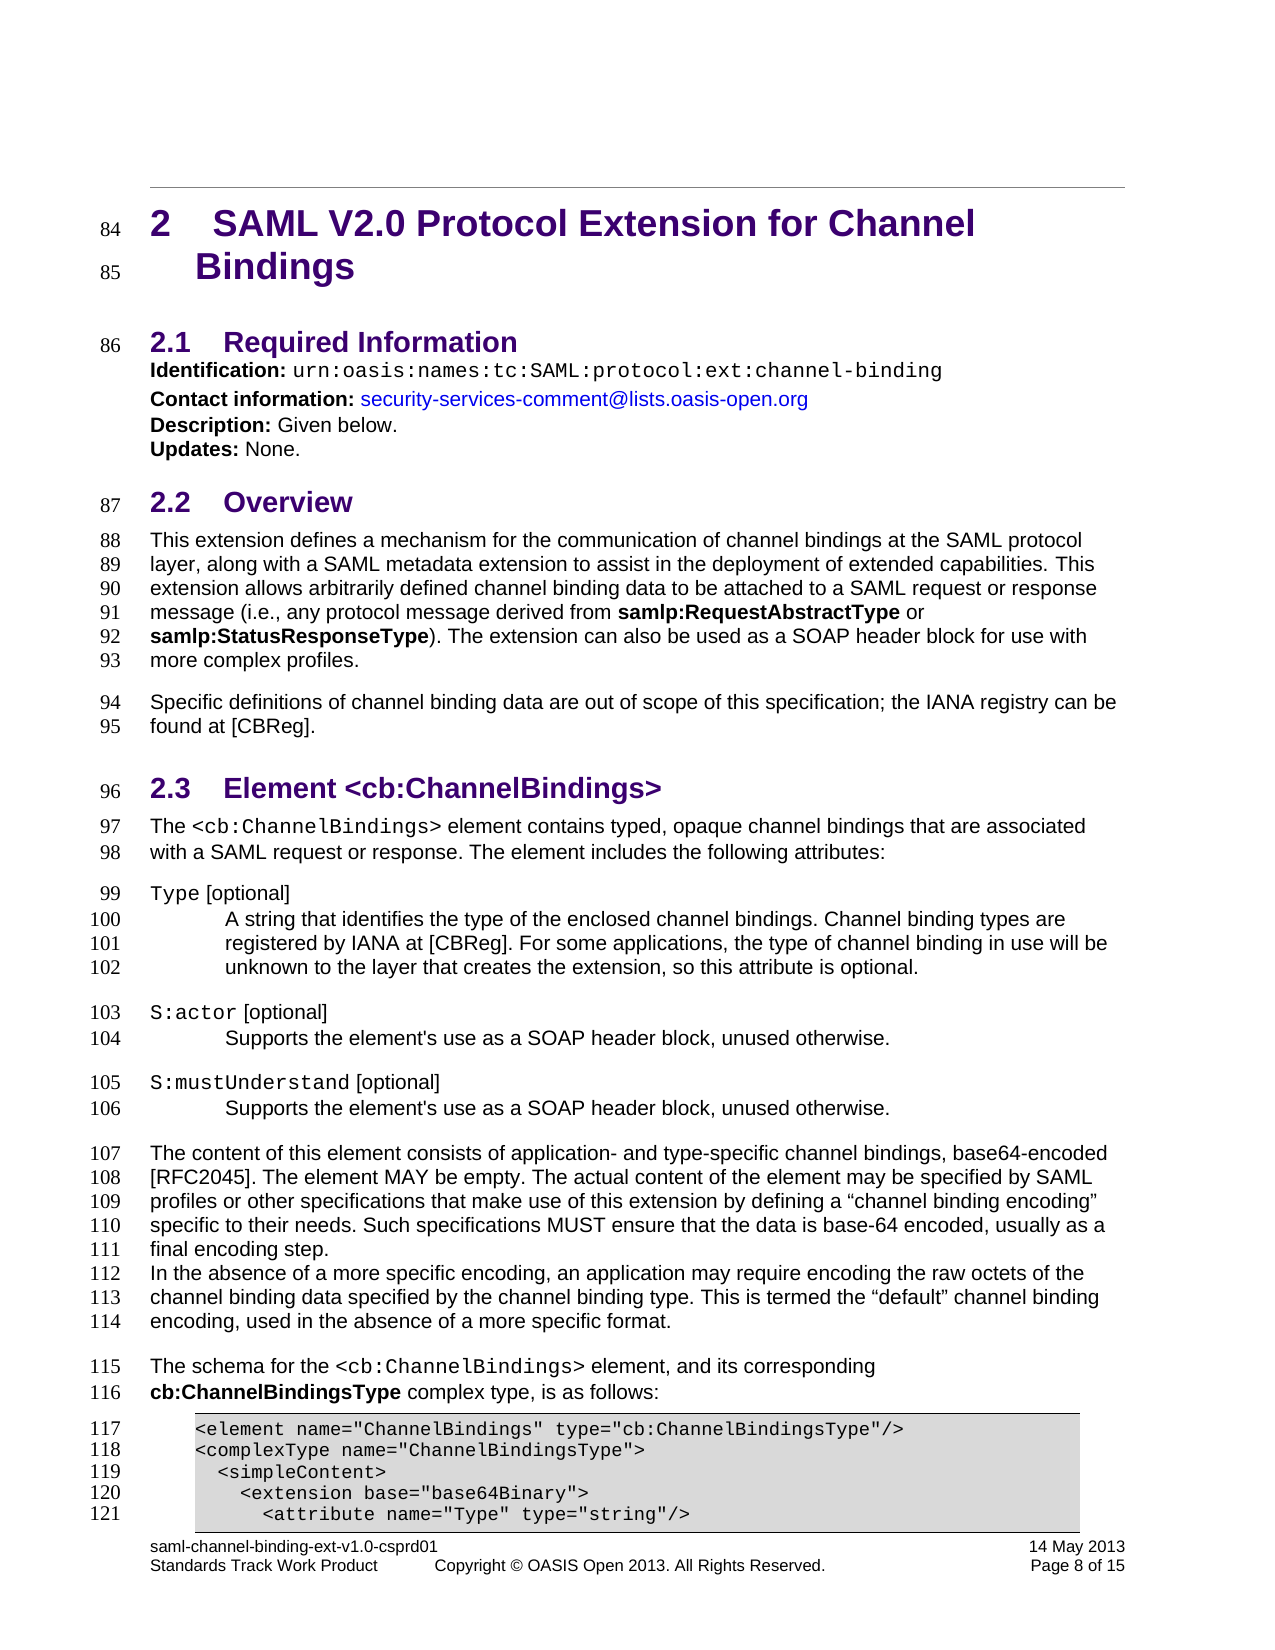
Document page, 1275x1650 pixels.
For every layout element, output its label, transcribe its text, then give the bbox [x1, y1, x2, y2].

subtitle Overview [150, 485, 1125, 519]
text This extension defines a mechanism for the communication of channel bindings at the SAML protocol layer, along with a SAML metadata extension to assist in the deployment of extended capabilities. This extension allows arbitrarily defined channel binding data to be attached to a SAML request or response message (i.e., any protocol message derived from samlp:RequestAbstractType or samlp:StatusResponseType). The extension can also be used as a SOAP header block for use with more complex profiles. [150, 528, 1125, 672]
text Description: Given below. [150, 412, 1125, 436]
text Type [optional] [150, 881, 1125, 907]
text In the absence of a more specific encoding, an application may require encoding the raw octets of the channel binding data specified by the channel binding type. This is termed the “default” channel binding encoding, used in the absence of a more specific format. [150, 1261, 1125, 1332]
text <complexType name="ChannelBindingsType"> [195, 1434, 1080, 1455]
subtitle Required Information [150, 324, 1125, 358]
text S:mustUnderstand [optional] [150, 1070, 1125, 1096]
text Contact information: security-services-comment@lists.oasis-open.org [150, 384, 1125, 412]
text The <cb:ChannelBindings> element contains typed, opaque channel bindings that are associated with a SAML request or response. The element includes the following attributes: [150, 814, 1125, 864]
text Supports the element's use as a SOAP header block, unused otherwise. [225, 1096, 1125, 1120]
text Supports the element's use as a SOAP header block, unused otherwise. [225, 1025, 1125, 1049]
text Identification: urn:oasis:names:tc:SAML:protocol:ext:channel-binding [150, 358, 1125, 384]
text Specific definitions of channel binding data are out of scope of this specification; the IANA registry can be found at [CBReg]. [150, 689, 1125, 737]
text <extension base="base64Binary"> [195, 1476, 1080, 1498]
subtitle Element <cb:ChannelBindings> [150, 771, 1125, 805]
text The content of this element consists of application- and type-specific channel bindings, base64-encoded [RFC2045]. The element MAY be empty. The actual content of the element may be specified by SAML profiles or other specifications that make use of this extension by defining a “channel binding encoding” specific to their needs. Such specifications MUST ensure that the data is base-64 encoded, usually as a final encoding step. [150, 1141, 1125, 1261]
text S:actor [optional] [150, 999, 1125, 1025]
text <attribute name="Type" type="string"/> [195, 1498, 1080, 1532]
text A string that identifies the type of the enclosed channel bindings. Channel binding types are registered by IANA at [CBReg]. For some applications, the type of channel binding in use will be unknown to the layer that creates the extension, so this attribute is optional. [225, 907, 1125, 979]
text Updates: None. [150, 436, 1125, 460]
text <element name="ChannelBindings" type="cb:ChannelBindingsType"/> [195, 1414, 1080, 1434]
text The schema for the <cb:ChannelBindings> element, and its corresponding cb:ChannelBindingsType complex type, is as follows: [150, 1354, 1125, 1404]
text <simpleContent> [195, 1455, 1080, 1476]
subtitle SAML V2.0 Protocol Extension for Channel Bindings [150, 188, 1125, 287]
